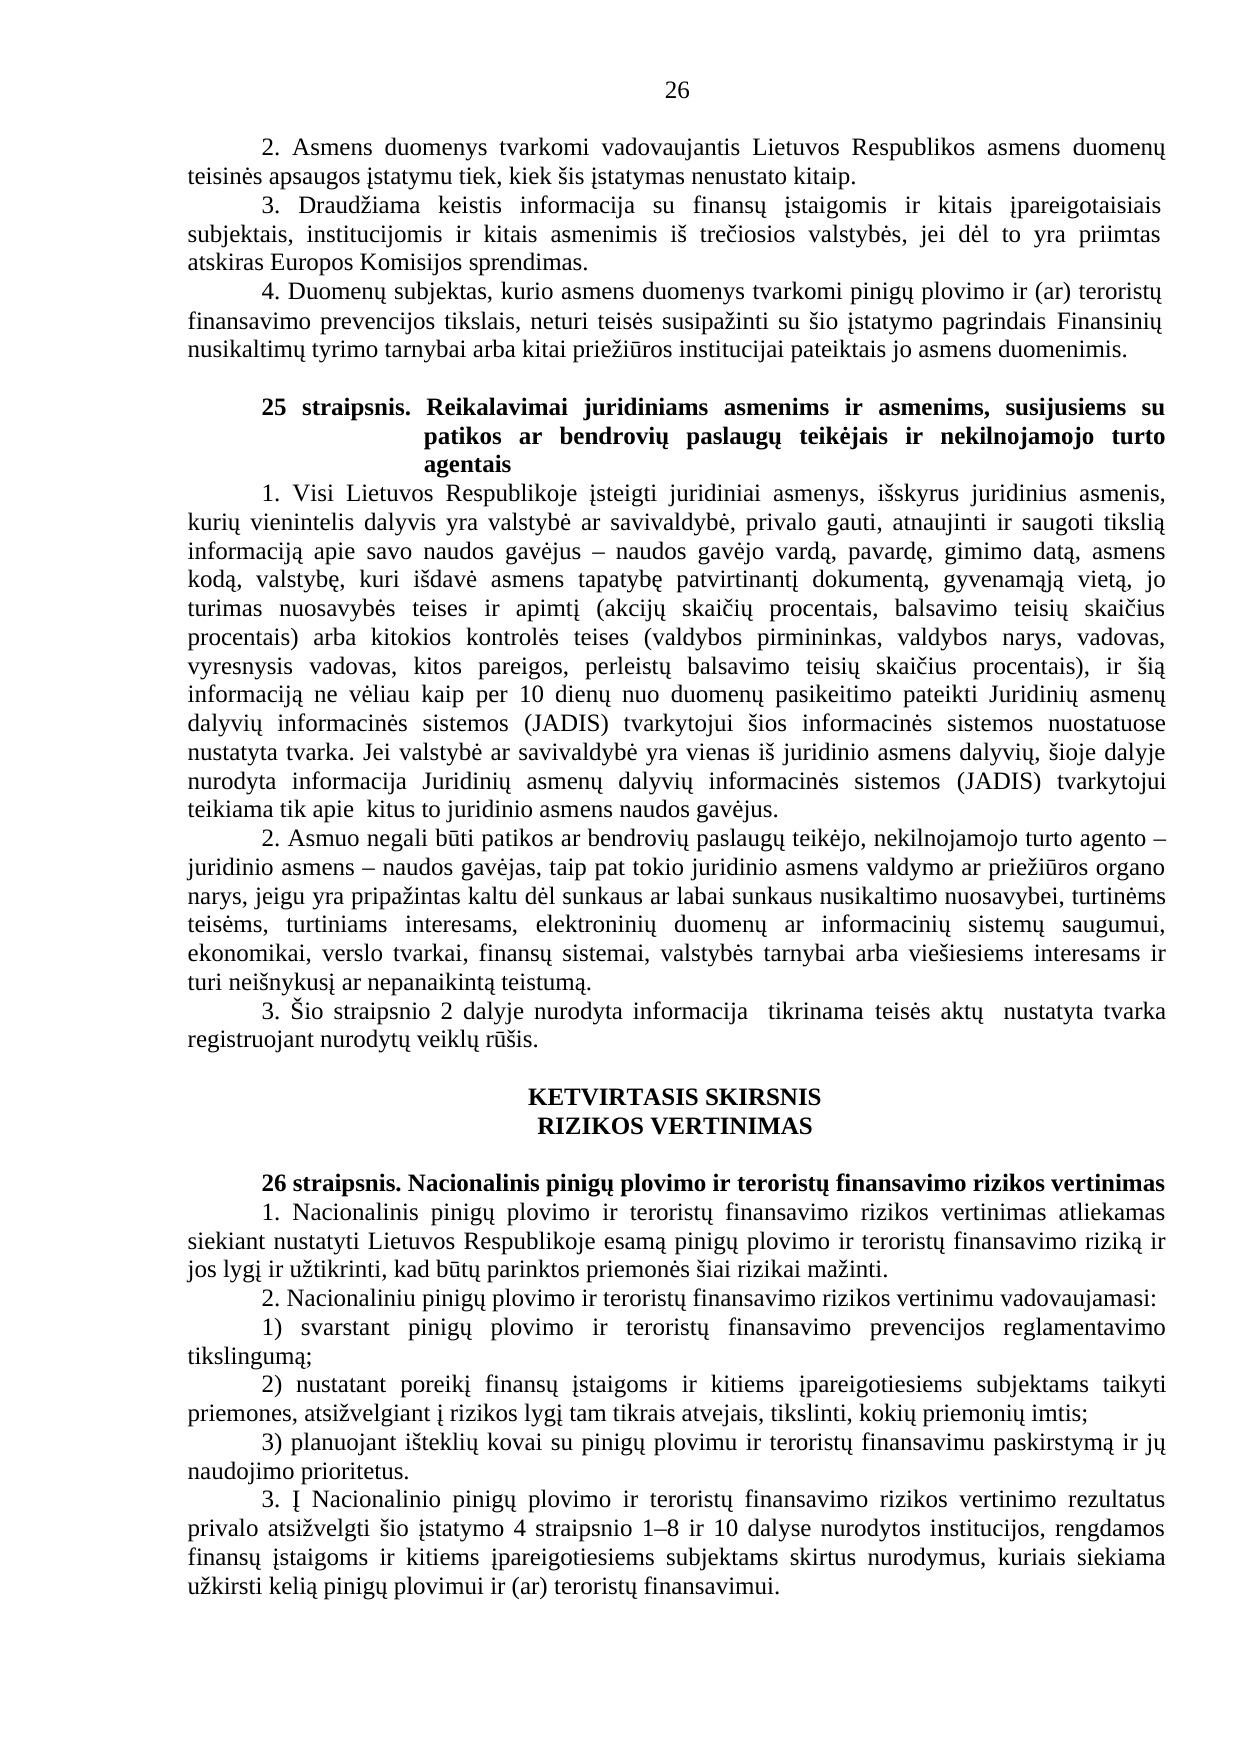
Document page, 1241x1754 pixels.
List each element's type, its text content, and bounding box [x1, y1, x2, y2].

text 1. Nacionalinis pinigų plovimo ir teroristų finansavimo rizikos vertinimas atliekamas siekiant nustatyti Lietuvos Respublikoje esamą pinigų plovimo ir teroristų finansavimo riziką ir jos lygį ir užtikrinti, kad būtų parinktos priemonės šiai rizikai mažinti. [187, 1197, 1167, 1283]
text 4. Duomenų subjektas, kurio asmens duomenys tvarkomi pinigų plovimo ir (ar) teroristų finansavimo prevencijos tikslais, neturi teisės susipažinti su šio įstatymo pagrindais Finansinių nusikaltimų tyrimo tarnybai arba kitai priežiūros institucijai pateiktais jo asmens duomenimis. [187, 276, 1162, 363]
text 2) nustatant poreikį finansų įstaigoms ir kitiems įpareigotiesiems subjektams taikyti priemones, atsižvelgiant į rizikos lygį tam tikrais atvejais, tikslinti, kokių priemonių imtis; [187, 1369, 1167, 1427]
text 3. Šio straipsnio 2 dalyje nurodyta informacija tikrinama teisės aktų nustatyta tvarka registruojant nurodytų veiklų rūšis. [187, 996, 1167, 1053]
text 25 straipsnis. Reikalavimai juridiniams asmenims ir asmenims, susijusiems su patikos ar bendrovių paslaugų teikėjais ir nekilnojamojo turto agentais [261, 392, 1167, 478]
text 26 straipsnis. Nacionalinis pinigų plovimo ir teroristų finansavimo rizikos vertinimas [261, 1168, 1167, 1197]
text 3. Į Nacionalinio pinigų plovimo ir teroristų finansavimo rizikos vertinimo rezultatus privalo atsižvelgti šio įstatymo 4 straipsnio 1–8 ir 10 dalyse nurodytos institucijos, rengdamos finansų įstaigoms ir kitiems įpareigotiesiems subjektams skirtus nurodymus, kuriais siekiama užkirsti kelią pinigų plovimui ir (ar) teroristų finansavimui. [187, 1484, 1167, 1599]
text 2. Nacionaliniu pinigų plovimo ir teroristų finansavimo rizikos vertinimu vadovaujamasi: [187, 1283, 1167, 1312]
text KETVIRTASIS SKIRSNIS [187, 1082, 1162, 1111]
text 3. Draudžiama keistis informacija su finansų įstaigomis ir kitais įpareigotaisiais subjektais, institucijomis ir kitais asmenimis iš trečiosios valstybės, jei dėl to yra priimtas atskiras Europos Komisijos sprendimas. [187, 190, 1162, 276]
text 2. Asmens duomenys tvarkomi vadovaujantis Lietuvos Respublikos asmens duomenų teisinės apsaugos įstatymu tiek, kiek šis įstatymas nenustato kitaip. [187, 132, 1167, 190]
text 1. Visi Lietuvos Respublikoje įsteigti juridiniai asmenys, išskyrus juridinius asmenis, kurių vienintelis dalyvis yra valstybė ar savivaldybė, privalo gauti, atnaujinti ir saugoti tikslią informaciją apie savo naudos gavėjus – naudos gavėjo vardą, pavardę, gimimo datą, asmens kodą, valstybę, kuri išdavė asmens tapatybę patvirtinantį dokumentą, gyvenamąją vietą, jo turimas nuosavybės teises ir apimtį (akcijų skaičių procentais, balsavimo teisių skaičius procentais) arba kitokios kontrolės teises (valdybos pirmininkas, valdybos narys, vadovas, vyresnysis vadovas, kitos pareigos, perleistų balsavimo teisių skaičius procentais), ir šią informaciją ne vėliau kaip per 10 dienų nuo duomenų pasikeitimo pateikti Juridinių asmenų dalyvių informacinės sistemos (JADIS) tvarkytojui šios informacinės sistemos nuostatuose nustatyta tvarka. Jei valstybė ar savivaldybė yra vienas iš juridinio asmens dalyvių, šioje dalyje nurodyta informacija Juridinių asmenų dalyvių informacinės sistemos (JADIS) tvarkytojui teikiama tik apie kitus to juridinio asmens naudos gavėjus. [187, 478, 1167, 823]
text 1) svarstant pinigų plovimo ir teroristų finansavimo prevencijos reglamentavimo tikslingumą; [187, 1312, 1167, 1369]
text RIZIKOS VERTINIMAS [187, 1111, 1162, 1139]
text 2. Asmuo negali būti patikos ar bendrovių paslaugų teikėjo, nekilnojamojo turto agento – juridinio asmens – naudos gavėjas, taip pat tokio juridinio asmens valdymo ar priežiūros organo narys, jeigu yra pripažintas kaltu dėl sunkaus ar labai sunkaus nusikaltimo nuosavybei, turtinėms teisėms, turtiniams interesams, elektroninių duomenų ar informacinių sistemų saugumui, ekonomikai, verslo tvarkai, finansų sistemai, valstybės tarnybai arba viešiesiems interesams ir turi neišnykusį ar nepanaikintą teistumą. [187, 823, 1167, 996]
text 3) planuojant išteklių kovai su pinigų plovimu ir teroristų finansavimu paskirstymą ir jų naudojimo prioritetus. [187, 1427, 1167, 1484]
